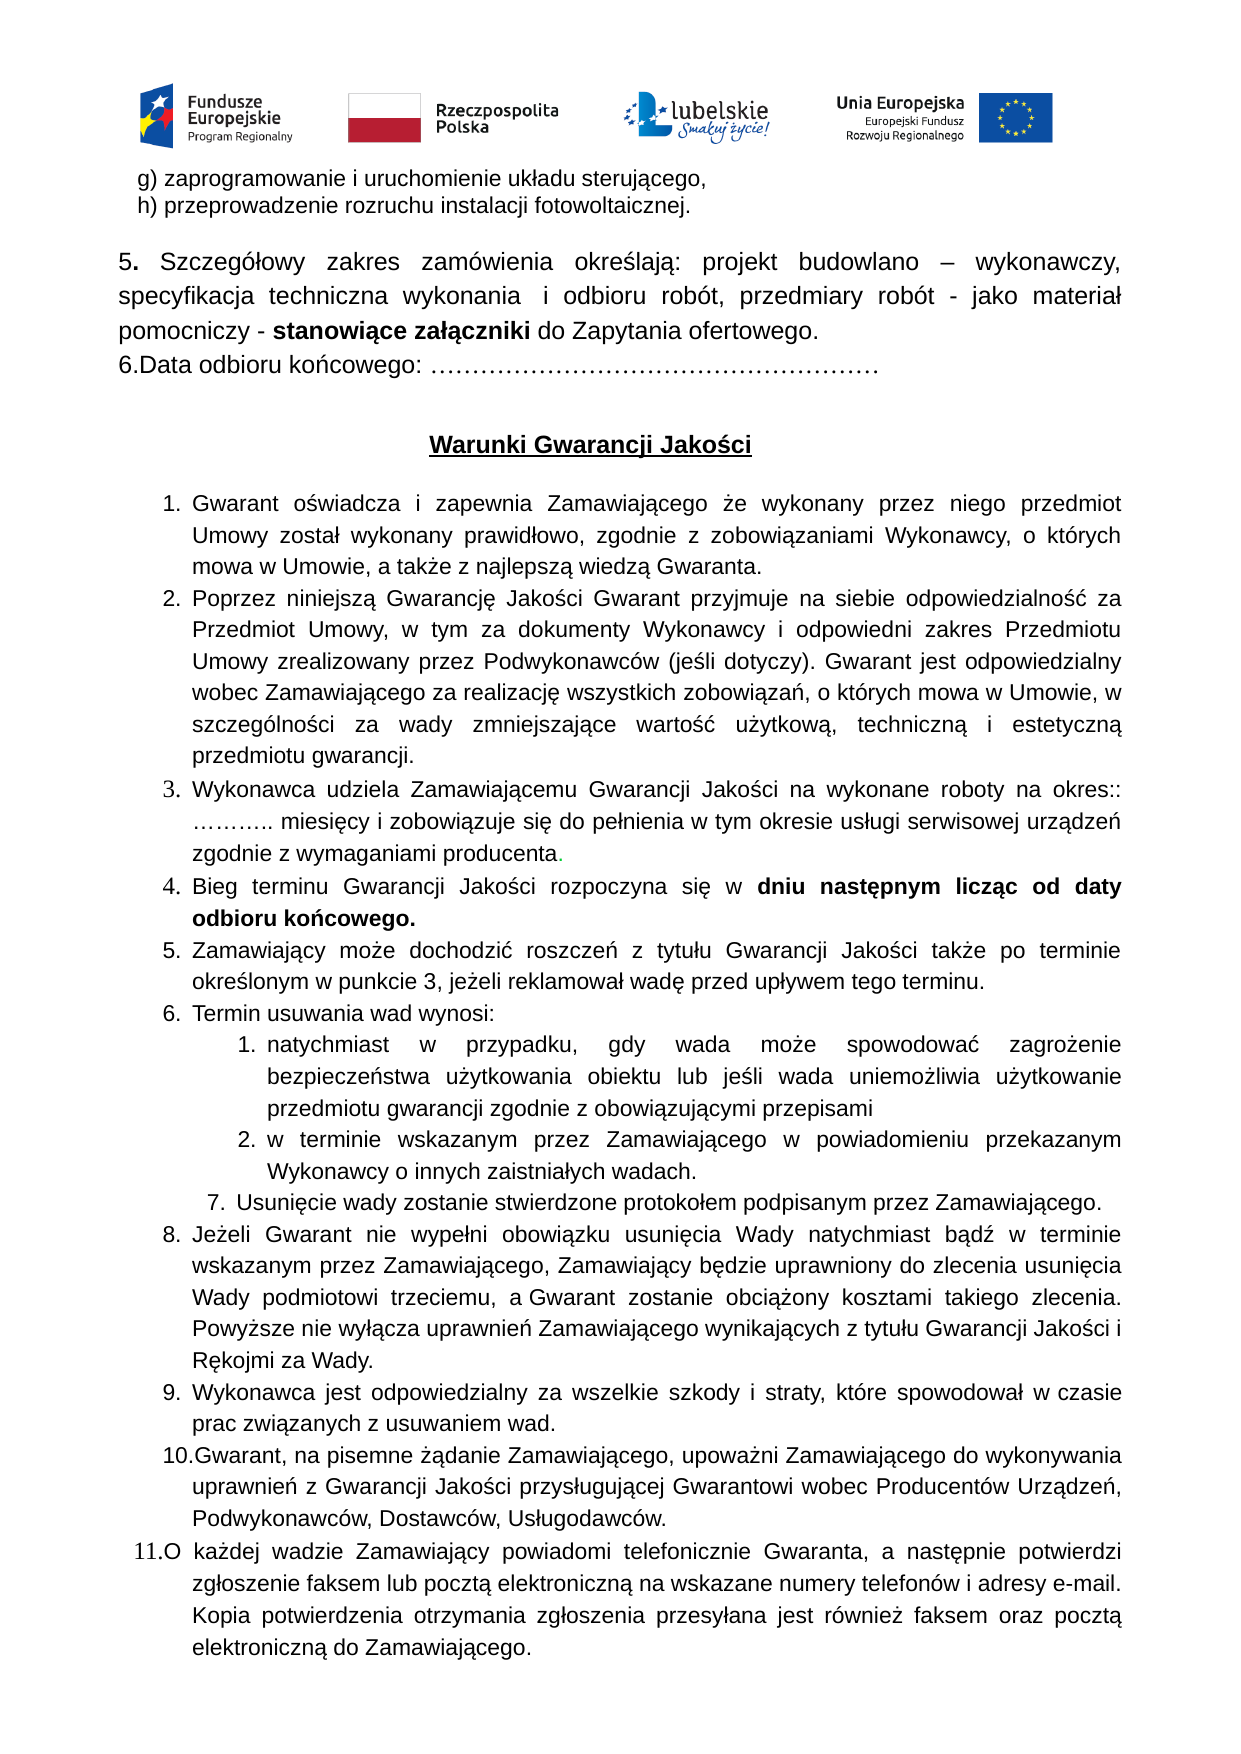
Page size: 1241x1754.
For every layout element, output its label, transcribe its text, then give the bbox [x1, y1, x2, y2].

text 5. Szczegółowy zakres zamówienia określają: projekt budowlano – wykonawczy, specyfikacja techniczna wykonania i odbioru robót, przedmiary robót - jako materiał pomocniczy - stanowiące załączniki do Zapytania ofertowego. [118, 247, 1122, 344]
list Termin usuwania wad wynosi: [162, 1000, 1122, 1026]
list Gwarant, na pisemne żądanie Zamawiającego, upoważni Zamawiającego do wykonywania uprawnień z Gwarancji Jakości przysługującej Gwarantowi wobec Producentów Urządzeń, Podwykonawców, Dostawców, Usługodawców. [162, 1442, 1122, 1531]
text Warunki Gwarancji Jakości [59, 430, 1122, 459]
list Bieg terminu Gwarancji Jakości rozpoczyna się w dniu następnym licząc od daty odbioru końcowego. [162, 871, 1122, 931]
list natychmiast w przypadku, gdy wada może spowodować zagrożenie bezpieczeństwa użytkowania obiektu lub jeśli wada uniemożliwia użytkowanie przedmiotu gwarancji zgodnie z obowiązującymi przepisami [237, 1031, 1122, 1121]
list Wykonawca jest odpowiedzialny za wszelkie szkody i straty, które spowodował w czasie prac związanych z usuwaniem wad. [162, 1378, 1122, 1436]
list Jeżeli Gwarant nie wypełni obowiązku usunięcia Wady natychmiast bądź w terminie wskazanym przez Zamawiającego, Zamawiający będzie uprawniony do zlecenia usunięcia Wady podmiotowi trzeciemu, a Gwarant zostanie obciążony kosztami takiego zlecenia. Powyższe nie wyłącza uprawnień Zamawiającego wynikających z tytułu Gwarancji Jakości i Rękojmi za Wady. [162, 1221, 1122, 1373]
list Wykonawca udziela Zamawiającemu Gwarancji Jakości na wykonane roboty na okres:: ……….. miesięcy i zobowiązuje się do pełnienia w tym okresie usługi serwisowej urządzeń zgodnie z wymaganiami producenta. [162, 774, 1122, 866]
text h) przeprowadzenie rozruchu instalacji fotowoltaicznej. [118, 192, 1122, 218]
text g) zaprogramowanie i uruchomienie układu sterującego, [118, 165, 1122, 192]
text 6.Data odbioru końcowego: ……………………………………………… [118, 350, 1122, 379]
list Poprzez niniejszą Gwarancję Jakości Gwarant przyjmuje na siebie odpowiedzialność za Przedmiot Umowy, w tym za dokumenty Wykonawcy i odpowiedni zakres Przedmiotu Umowy zrealizowany przez Podwykonawców (jeśli dotyczy). Gwarant jest odpowiedzialny wobec Zamawiającego za realizację wszystkich zobowiązań, o których mowa w Umowie, w szczególności za wady zmniejszające wartość użytkową, techniczną i estetyczną przedmiotu gwarancji. [162, 585, 1122, 769]
list O każdej wadzie Zamawiający powiadomi telefonicznie Gwaranta, a następnie potwierdzi zgłoszenie faksem lub pocztą elektroniczną na wskazane numery telefonów i adresy e-mail. Kopia potwierdzenia otrzymania zgłoszenia przesyłana jest również faksem oraz pocztą elektroniczną do Zamawiającego. [133, 1536, 1122, 1660]
list Usunięcie wady zostanie stwierdzone protokołem podpisanym przez Zamawiającego. [207, 1189, 1122, 1216]
list Zamawiający może dochodzić roszczeń z tytułu Gwarancji Jakości także po terminie określonym w punkcie 3, jeżeli reklamował wadę przed upływem tego terminu. [162, 937, 1122, 994]
list Gwarant oświadcza i zapewnia Zamawiającego że wykonany przez niego przedmiot Umowy został wykonany prawidłowo, zgodnie z zobowiązaniami Wykonawcy, o których mowa w Umowie, a także z najlepszą wiedzą Gwaranta. [162, 490, 1122, 579]
list w terminie wskazanym przez Zamawiającego w powiadomieniu przekazanym Wykonawcy o innych zaistniałych wadach. [237, 1126, 1122, 1184]
